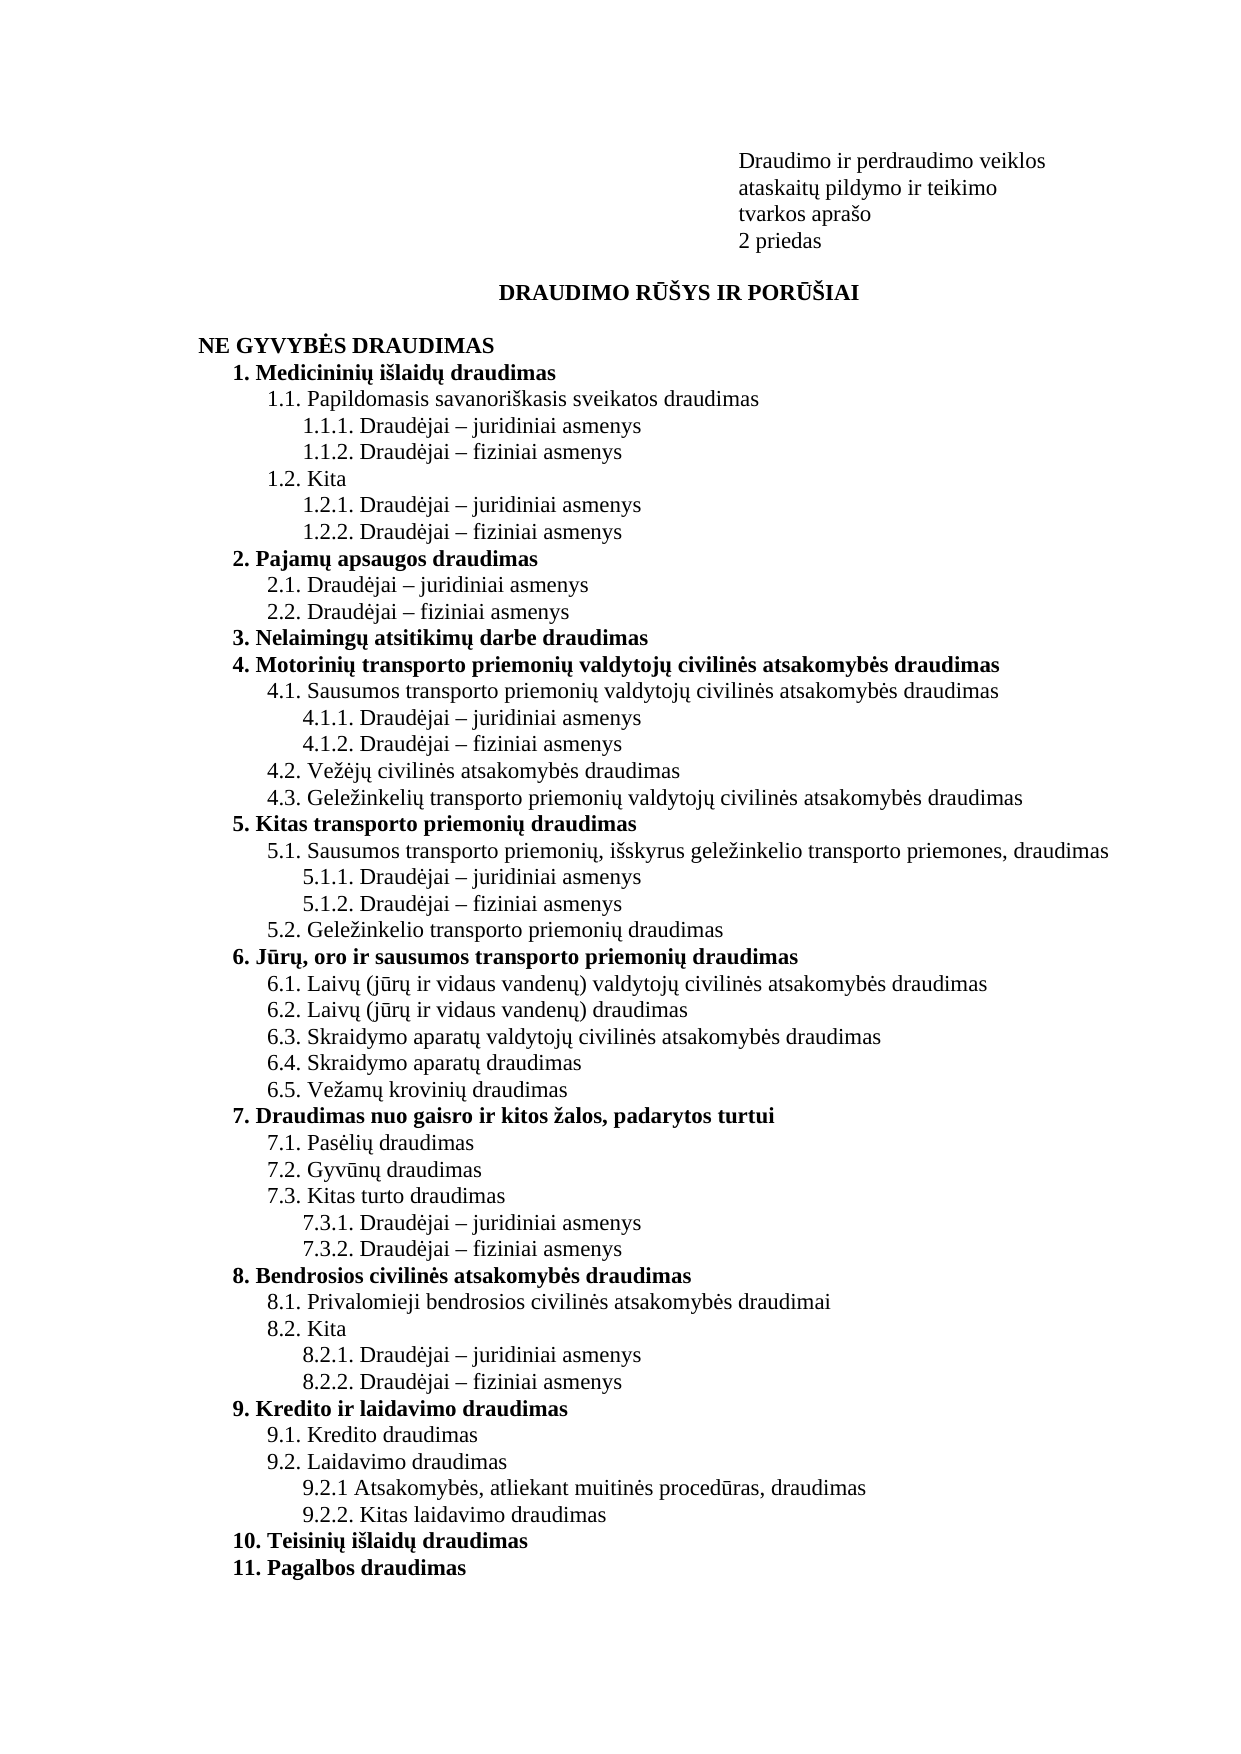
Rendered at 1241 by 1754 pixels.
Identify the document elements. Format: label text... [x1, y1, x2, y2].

table_cell [187, 1395, 221, 1421]
table_cell 10. Teisinių išlaidų draudimas [221, 1528, 1192, 1554]
table_cell 7.3.1. Draudėjai – juridiniai asmenys [291, 1209, 1192, 1235]
table_cell [221, 1182, 256, 1209]
table_cell 1.1.2. Draudėjai – fiziniai asmenys [291, 438, 1192, 465]
text tvarkos aprašo [738, 200, 1181, 227]
table_cell [221, 678, 256, 704]
table_cell [187, 1076, 221, 1102]
table_cell 6.1. Laivų (jūrų ir vidaus vandenų) valdytojų civilinės atsakomybės draudimas [256, 970, 1192, 996]
text ataskaitų pildymo ir teikimo [738, 174, 1181, 200]
table_cell [187, 1448, 221, 1474]
table_cell 4.1.2. Draudėjai – fiziniai asmenys [291, 731, 1192, 757]
table_cell [187, 651, 221, 677]
table_cell [187, 784, 221, 810]
table_cell 9.2. Laidavimo draudimas [256, 1448, 1192, 1474]
table_cell [221, 518, 256, 544]
table_cell [256, 704, 291, 731]
table_cell [256, 1341, 291, 1368]
table_cell 7.3. Kitas turto draudimas [256, 1182, 1192, 1209]
table_cell [187, 359, 221, 385]
table_cell [256, 890, 291, 916]
table_cell 4.1. Sausumos transporto priemonių valdytojų civilinės atsakomybės draudimas [256, 678, 1192, 704]
table_cell [187, 1129, 221, 1156]
table_cell [221, 598, 256, 624]
table_cell [221, 1076, 256, 1102]
table_cell [256, 1501, 291, 1527]
table_cell 4. Motorinių transporto priemonių valdytojų civilinės atsakomybės draudimas [221, 651, 1192, 677]
table_cell [221, 996, 256, 1023]
table_cell [990, 1315, 1192, 1341]
table_cell 6. Jūrų, oro ir sausumos transporto priemonių draudimas [221, 943, 1192, 969]
table_cell [221, 571, 256, 598]
table_cell [221, 916, 256, 943]
table_cell [187, 704, 221, 731]
table_cell [256, 491, 291, 518]
table_cell [187, 518, 221, 544]
table_cell [187, 438, 221, 465]
table_cell [187, 1288, 221, 1315]
table_cell [187, 1341, 221, 1368]
table_cell 9. Kredito ir laidavimo draudimas [221, 1395, 1192, 1421]
table_cell 7.1. Pasėlių draudimas [256, 1129, 1192, 1156]
text Draudimo ir perdraudimo veiklos [738, 148, 1181, 174]
table_cell [221, 784, 256, 810]
table_cell [187, 545, 221, 571]
table_cell [221, 863, 256, 890]
table_cell [221, 412, 256, 438]
table_cell [187, 1156, 221, 1182]
table_cell 2. Pajamų apsaugos draudimas [221, 545, 1192, 571]
table_cell 1.1.1. Draudėjai – juridiniai asmenys [291, 412, 1192, 438]
table_cell 2.1. Draudėjai – juridiniai asmenys [256, 571, 1192, 598]
table_cell 8.2.2. Draudėjai – fiziniai asmenys [291, 1368, 1192, 1394]
table_cell [221, 1341, 256, 1368]
table_cell 1.2.2. Draudėjai – fiziniai asmenys [291, 518, 1192, 544]
table_cell [256, 731, 291, 757]
table_cell 7.2. Gyvūnų draudimas [256, 1156, 1192, 1182]
table_cell [187, 1501, 221, 1527]
table_cell 9.2.2. Kitas laidavimo draudimas [291, 1501, 1192, 1527]
table_cell [221, 1474, 256, 1501]
table_cell [221, 491, 256, 518]
table_cell [187, 1209, 221, 1235]
table_cell 11. Pagalbos draudimas [221, 1554, 1192, 1581]
table_cell [187, 678, 221, 704]
table_cell [221, 1235, 256, 1262]
table_cell [187, 1182, 221, 1209]
table_cell [221, 1501, 256, 1527]
table_cell [221, 465, 256, 491]
table_cell [187, 1421, 221, 1448]
table_cell 4.2. Vežėjų civilinės atsakomybės draudimas [256, 757, 1192, 784]
table_cell 5.2. Geležinkelio transporto priemonių draudimas [256, 916, 1192, 943]
table_cell [187, 1235, 221, 1262]
table_cell [187, 731, 221, 757]
table_cell 6.3. Skraidymo aparatų valdytojų civilinės atsakomybės draudimas [256, 1023, 1192, 1049]
table_cell 5. Kitas transporto priemonių draudimas [221, 810, 1192, 837]
table_cell [187, 412, 221, 438]
table_cell 8.1. Privalomieji bendrosios civilinės atsakomybės draudimai [256, 1288, 1192, 1315]
table_cell [256, 1235, 291, 1262]
table_cell [221, 1448, 256, 1474]
table_cell 3. Nelaimingų atsitikimų darbe draudimas [221, 624, 1192, 651]
table_cell [221, 970, 256, 996]
table_cell [187, 996, 221, 1023]
table_cell 6.2. Laivų (jūrų ir vidaus vandenų) draudimas [256, 996, 1192, 1023]
table_cell [221, 731, 256, 757]
table_cell 6.5. Vežamų krovinių draudimas [256, 1076, 1192, 1102]
table_cell 1.2.1. Draudėjai – juridiniai asmenys [291, 491, 1192, 518]
table_cell [221, 1023, 256, 1049]
table_cell [256, 1368, 291, 1394]
table_cell [187, 1554, 221, 1581]
table_cell 1.1. Papildomasis savanoriškasis sveikatos draudimas [256, 385, 1192, 412]
table_cell [187, 1528, 221, 1554]
table_cell 8. Bendrosios civilinės atsakomybės draudimas [221, 1262, 1192, 1288]
table_header NE GYVYBĖS DRAUDIMAS [187, 332, 1192, 359]
text 2 priedas [738, 227, 1181, 253]
table_cell [187, 1368, 221, 1394]
table_cell [221, 438, 256, 465]
table_cell [187, 1023, 221, 1049]
table_cell [221, 1288, 256, 1315]
table_cell 1. Medicininių išlaidų draudimas [221, 359, 1192, 385]
table_cell 8.2.1. Draudėjai – juridiniai asmenys [291, 1341, 1192, 1368]
table_cell [187, 1262, 221, 1288]
table_cell [187, 1103, 221, 1129]
table_cell 5.1.2. Draudėjai – fiziniai asmenys [291, 890, 1192, 916]
table_cell [187, 598, 221, 624]
table_cell [256, 1474, 291, 1501]
table_cell [187, 837, 221, 863]
table_cell [256, 863, 291, 890]
table_cell [256, 412, 291, 438]
table_cell [187, 970, 221, 996]
table_cell [221, 385, 256, 412]
table_cell [187, 916, 221, 943]
table_cell [187, 943, 221, 969]
table_cell 9.1. Kredito draudimas [256, 1421, 1192, 1448]
table_cell [221, 1368, 256, 1394]
table_cell [221, 1129, 256, 1156]
table_cell [256, 1209, 291, 1235]
table_cell [187, 757, 221, 784]
table_cell [187, 491, 221, 518]
table_cell 1.2. Kita [256, 465, 989, 491]
table_cell 4.3. Geležinkelių transporto priemonių valdytojų civilinės atsakomybės draudimas [256, 784, 1192, 810]
table_cell [221, 757, 256, 784]
table_cell [256, 438, 291, 465]
table_cell [221, 890, 256, 916]
table_cell [187, 1049, 221, 1076]
table_cell 9.2.1 Atsakomybės, atliekant muitinės procedūras, draudimas [291, 1474, 1192, 1501]
table_cell [221, 1156, 256, 1182]
table_cell 8.2. Kita [256, 1315, 989, 1341]
table_cell [221, 837, 256, 863]
table_cell [187, 571, 221, 598]
table_cell [187, 863, 221, 890]
table_cell 5.1. Sausumos transporto priemonių, išskyrus geležinkelio transporto priemones, draudimas [256, 837, 1192, 863]
table_cell 5.1.1. Draudėjai – juridiniai asmenys [291, 863, 1192, 890]
table_cell 7. Draudimas nuo gaisro ir kitos žalos, padarytos turtui [221, 1103, 1192, 1129]
table_cell [221, 1315, 256, 1341]
table_cell [221, 1421, 256, 1448]
table_cell 4.1.1. Draudėjai – juridiniai asmenys [291, 704, 1192, 731]
table_cell [221, 1049, 256, 1076]
table_cell 6.4. Skraidymo aparatų draudimas [256, 1049, 1192, 1076]
table_cell [221, 1209, 256, 1235]
table_cell [187, 624, 221, 651]
table_cell [187, 1315, 221, 1341]
table_cell [187, 465, 221, 491]
table_cell [187, 810, 221, 837]
table_cell [221, 704, 256, 731]
table_cell [187, 890, 221, 916]
table_cell [187, 385, 221, 412]
table_cell [187, 1474, 221, 1501]
table_cell 7.3.2. Draudėjai – fiziniai asmenys [291, 1235, 1192, 1262]
table_cell [990, 465, 1192, 491]
text DRAUDIMO RŪŠYS IR PORŪŠIAI [177, 279, 1181, 306]
table_cell 2.2. Draudėjai – fiziniai asmenys [256, 598, 1192, 624]
table_cell [256, 518, 291, 544]
